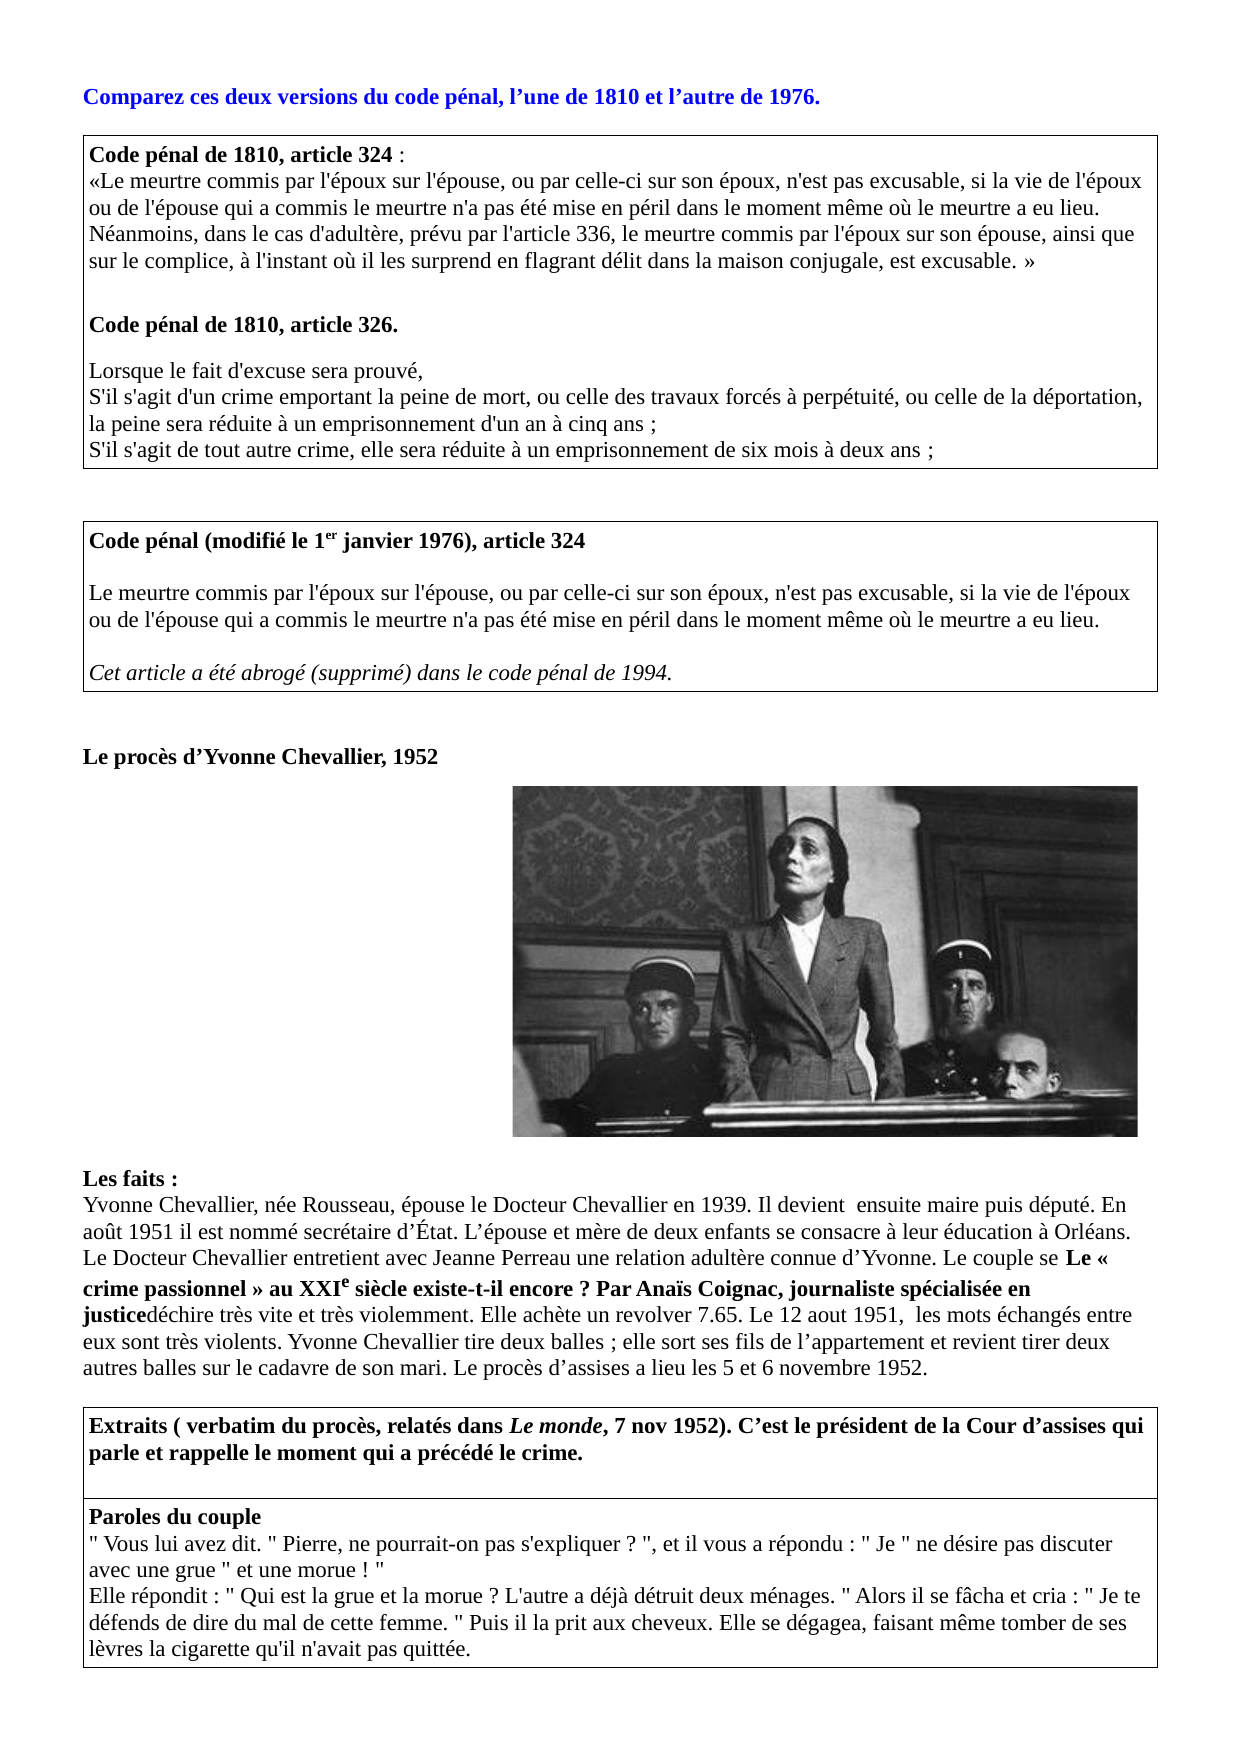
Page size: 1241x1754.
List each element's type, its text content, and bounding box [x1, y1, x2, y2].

table_header Code pénal de 1810, article 324 : «Le meurtre commis par l'époux sur l'épouse, ou par celle-ci sur son époux, n'est pas excusable, si la vie de l'époux ou de l'épouse qui a commis le meurtre n'a pas été mise en péril dans le moment même où le meurtre a eu lieu. Néanmoins, dans le cas d'adultère, prévu par l'article 336, le meurtre commis par l'époux sur son épouse, ainsi que sur le complice, à l'instant où il les surprend en flagrant délit dans la maison conjugale, est excusable. » [84, 136, 1157, 305]
text Comparez ces deux versions du code pénal, l’une de 1810 et l’autre de 1976. [83, 83, 1157, 109]
table_header Code pénal (modifié le 1er janvier 1976), article 324 Le meurtre commis par l'époux sur l'épouse, ou par celle-ci sur son époux, n'est pas excusable, si la vie de l'époux ou de l'épouse qui a commis le meurtre n'a pas été mise en péril dans le moment même où le meurtre a eu lieu. Cet article a été abrogé (supprimé) dans le code pénal de 1994. [84, 522, 1157, 691]
text Le procès d’Yvonne Chevallier, 1952 [83, 743, 1157, 770]
table_header Extraits ( verbatim du procès, relatés dans Le monde, 7 nov 1952). C’est le président de la Cour d’assises qui parle et rappelle le moment qui a précédé le crime. [84, 1408, 1157, 1497]
table_cell Code pénal de 1810, article 326. Lorsque le fait d'excuse sera prouvé, S'il s'agit d'un crime emportant la peine de mort, ou celle des travaux forcés à perpétuité, ou celle de la déportation, la peine sera réduite à un emprisonnement d'un an à cinq ans ; S'il s'agit de tout autre crime, elle sera réduite à un emprisonnement de six mois à deux ans ; [84, 305, 1157, 468]
table_cell Paroles du couple " Vous lui avez dit. " Pierre, ne pourrait-on pas s'expliquer ? ", et il vous a répondu : " Je " ne désire pas discuter avec une grue " et une morue ! " Elle répondit : " Qui est la grue et la morue ? L'autre a déjà détruit deux ménages. " Alors il se fâcha et cria : " Je te défends de dire du mal de cette femme. " Puis il la prit aux cheveux. Elle se dégagea, faisant même tomber de ses lèvres la cigarette qu'il n'avait pas quittée. [84, 1499, 1157, 1667]
text Yvonne Chevallier, née Rousseau, épouse le Docteur Chevallier en 1939. Il devient ensuite maire puis député. En août 1951 il est nommé secrétaire d’État. L’épouse et mère de deux enfants se consacre à leur éducation à Orléans. Le Docteur Chevallier entretient avec Jeanne Perreau une relation adultère connue d’Yvonne. Le couple se Le « crime passionnel » au XXIe siècle existe-t-il encore ? Par Anaïs Coignac, journaliste spécialisée en justicedéchire très vite et très violemment. Elle achète un revolver 7.65. Le 12 aout 1951, les mots échangés entre eux sont très violents. Yvonne Chevallier tire deux balles ; elle sort ses fils de l’appartement et revient tirer deux autres balles sur le cadavre de son mari. Le procès d’assises a lieu les 5 et 6 novembre 1952. [83, 1191, 1157, 1380]
text Les faits : [83, 1165, 1157, 1191]
picture [512, 786, 1138, 1137]
